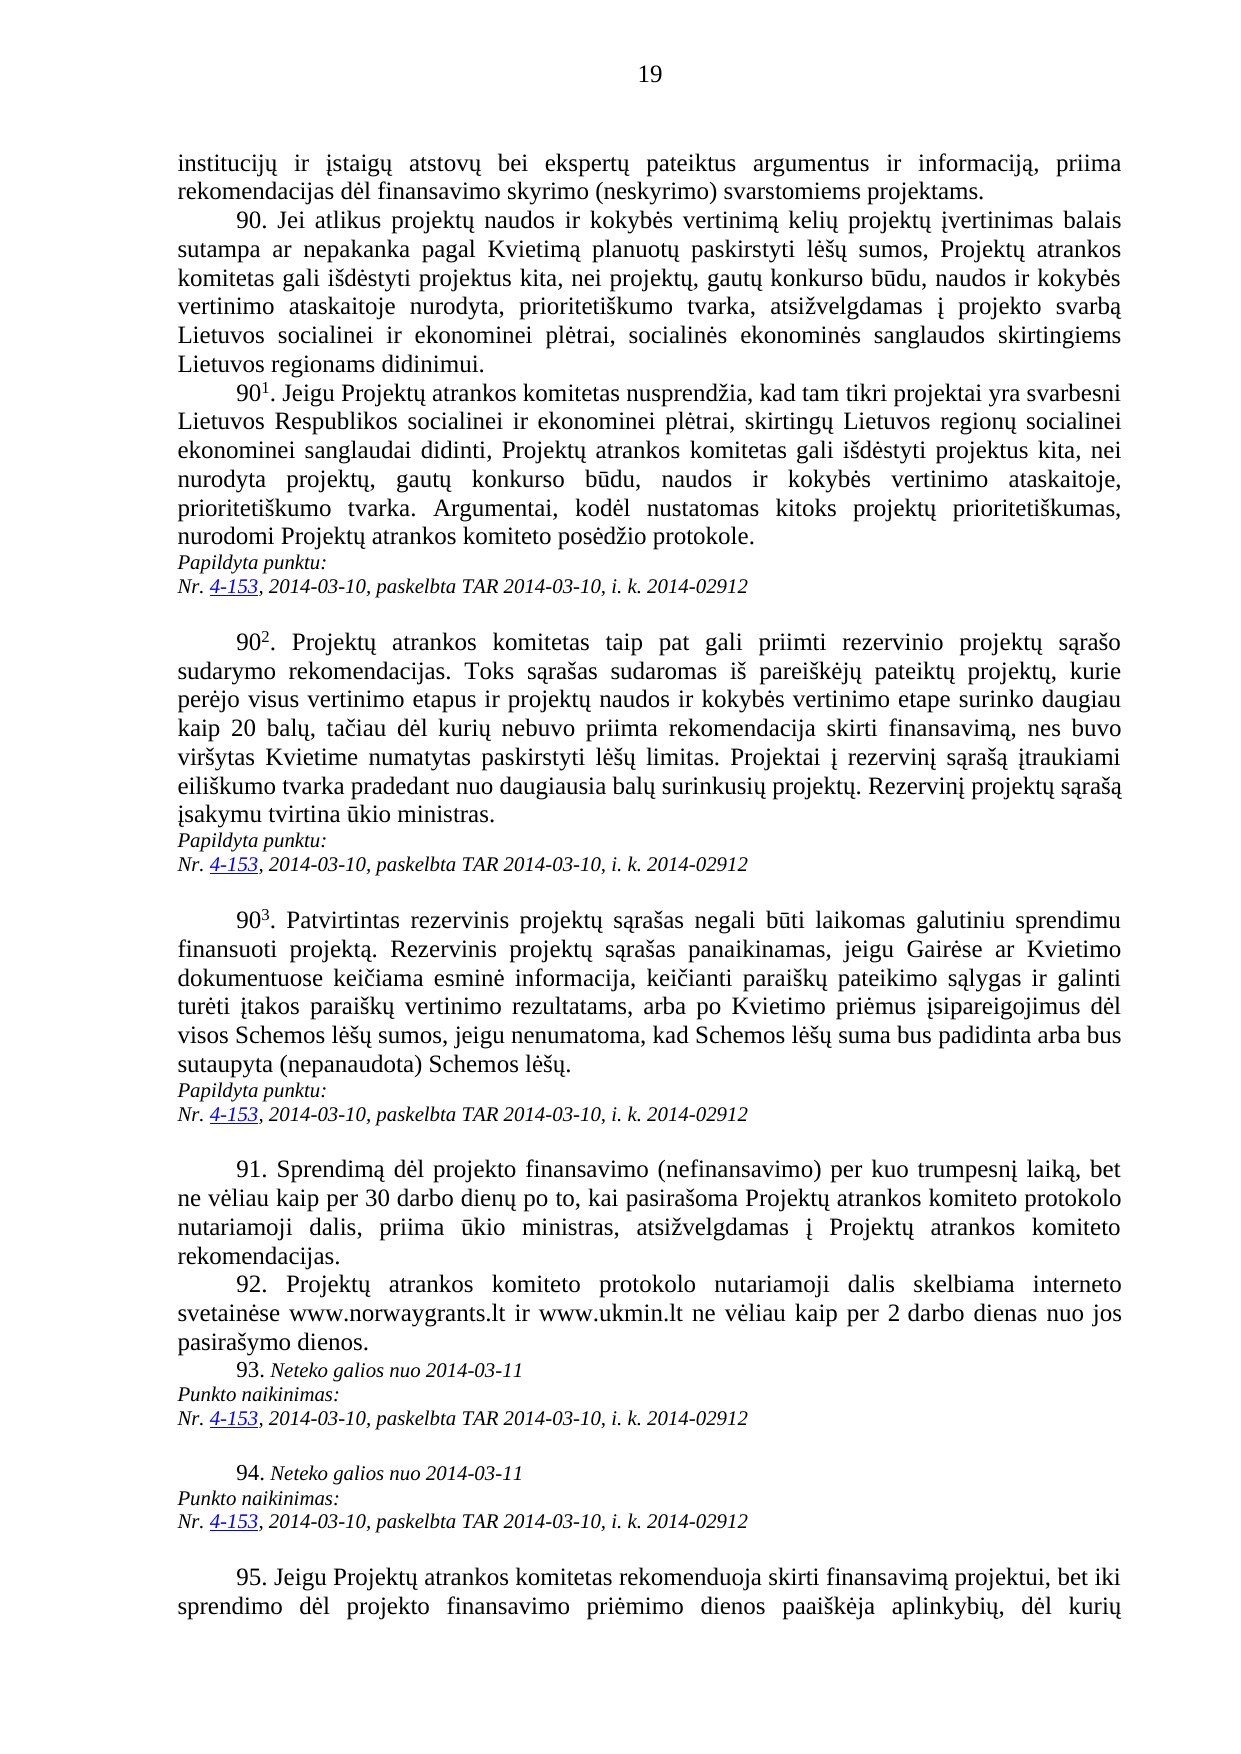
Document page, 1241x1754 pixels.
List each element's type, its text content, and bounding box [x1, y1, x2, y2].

text 903. Patvirtintas rezervinis projektų sąrašas negali būti laikomas galutiniu sprendimu finansuoti projektą. Rezervinis projektų sąrašas panaikinamas, jeigu Gairėse ar Kvietimo dokumentuose keičiama esminė informacija, keičianti paraiškų pateikimo sąlygas ir galinti turėti įtakos paraiškų vertinimo rezultatams, arba po Kvietimo priėmus įsipareigojimus dėl visos Schemos lėšų sumos, jeigu nenumatoma, kad Schemos lėšų suma bus padidinta arba bus sutaupyta (nepanaudota) Schemos lėšų. [177, 905, 1122, 1078]
text 902. Projektų atrankos komitetas taip pat gali priimti rezervinio projektų sąrašo sudarymo rekomendacijas. Toks sąrašas sudaromas iš pareiškėjų pateiktų projektų, kurie perėjo visus vertinimo etapus ir projektų naudos ir kokybės vertinimo etape surinko daugiau kaip 20 balų, tačiau dėl kurių nebuvo priimta rekomendacija skirti finansavimą, nes buvo viršytas Kvietime numatytas paskirstyti lėšų limitas. Projektai į rezervinį sąrašą įtraukiami eiliškumo tvarka pradedant nuo daugiausia balų surinkusių projektų. Rezervinį projektų sąrašą įsakymu tvirtina ūkio ministras. [177, 627, 1122, 828]
text 90. Jei atlikus projektų naudos ir kokybės vertinimą kelių projektų įvertinimas balais sutampa ar nepakanka pagal Kvietimą planuotų paskirstyti lėšų sumos, Projektų atrankos komitetas gali išdėstyti projektus kita, nei projektų, gautų konkurso būdu, naudos ir kokybės vertinimo ataskaitoje nurodyta, prioritetiškumo tvarka, atsižvelgdamas į projekto svarbą Lietuvos socialinei ir ekonominei plėtrai, socialinės ekonominės sanglaudos skirtingiems Lietuvos regionams didinimui. [177, 205, 1122, 378]
text Papildyta punktu: [177, 1078, 1122, 1102]
text Papildyta punktu: [177, 550, 1122, 574]
text 92. Projektų atrankos komiteto protokolo nutariamoji dalis skelbiama interneto svetainėse www.norwaygrants.lt ir www.ukmin.lt ne vėliau kaip per 2 darbo dienas nuo jos pasirašymo dienos. [177, 1269, 1122, 1356]
text Nr. 4-153, 2014-03-10, paskelbta TAR 2014-03-10, i. k. 2014-02912 [177, 1509, 1122, 1533]
text 94. Neteko galios nuo 2014-03-11 [177, 1459, 1122, 1485]
text 95. Jeigu Projektų atrankos komitetas rekomenduoja skirti finansavimą projektui, bet iki sprendimo dėl projekto finansavimo priėmimo dienos paaiškėja aplinkybių, dėl kurių [177, 1562, 1122, 1620]
text Nr. 4-153, 2014-03-10, paskelbta TAR 2014-03-10, i. k. 2014-02912 [177, 574, 1122, 598]
text Nr. 4-153, 2014-03-10, paskelbta TAR 2014-03-10, i. k. 2014-02912 [177, 1102, 1122, 1126]
text Punkto naikinimas: [177, 1485, 1122, 1509]
text 91. Sprendimą dėl projekto finansavimo (nefinansavimo) per kuo trumpesnį laiką, bet ne vėliau kaip per 30 darbo dienų po to, kai pasirašoma Projektų atrankos komiteto protokolo nutariamoji dalis, priima ūkio ministras, atsižvelgdamas į Projektų atrankos komiteto rekomendacijas. [177, 1154, 1122, 1269]
text Punkto naikinimas: [177, 1382, 1122, 1406]
text Nr. 4-153, 2014-03-10, paskelbta TAR 2014-03-10, i. k. 2014-02912 [177, 852, 1122, 876]
text institucijų ir įstaigų atstovų bei ekspertų pateiktus argumentus ir informaciją, priima rekomendacijas dėl finansavimo skyrimo (neskyrimo) svarstomiems projektams. [177, 148, 1122, 205]
text 93. Neteko galios nuo 2014-03-11 [177, 1356, 1122, 1382]
text Papildyta punktu: [177, 828, 1122, 852]
text Nr. 4-153, 2014-03-10, paskelbta TAR 2014-03-10, i. k. 2014-02912 [177, 1406, 1122, 1430]
text 901. Jeigu Projektų atrankos komitetas nusprendžia, kad tam tikri projektai yra svarbesni Lietuvos Respublikos socialinei ir ekonominei plėtrai, skirtingų Lietuvos regionų socialinei ekonominei sanglaudai didinti, Projektų atrankos komitetas gali išdėstyti projektus kita, nei nurodyta projektų, gautų konkurso būdu, naudos ir kokybės vertinimo ataskaitoje, prioritetiškumo tvarka. Argumentai, kodėl nustatomas kitoks projektų prioritetiškumas, nurodomi Projektų atrankos komiteto posėdžio protokole. [177, 378, 1122, 550]
